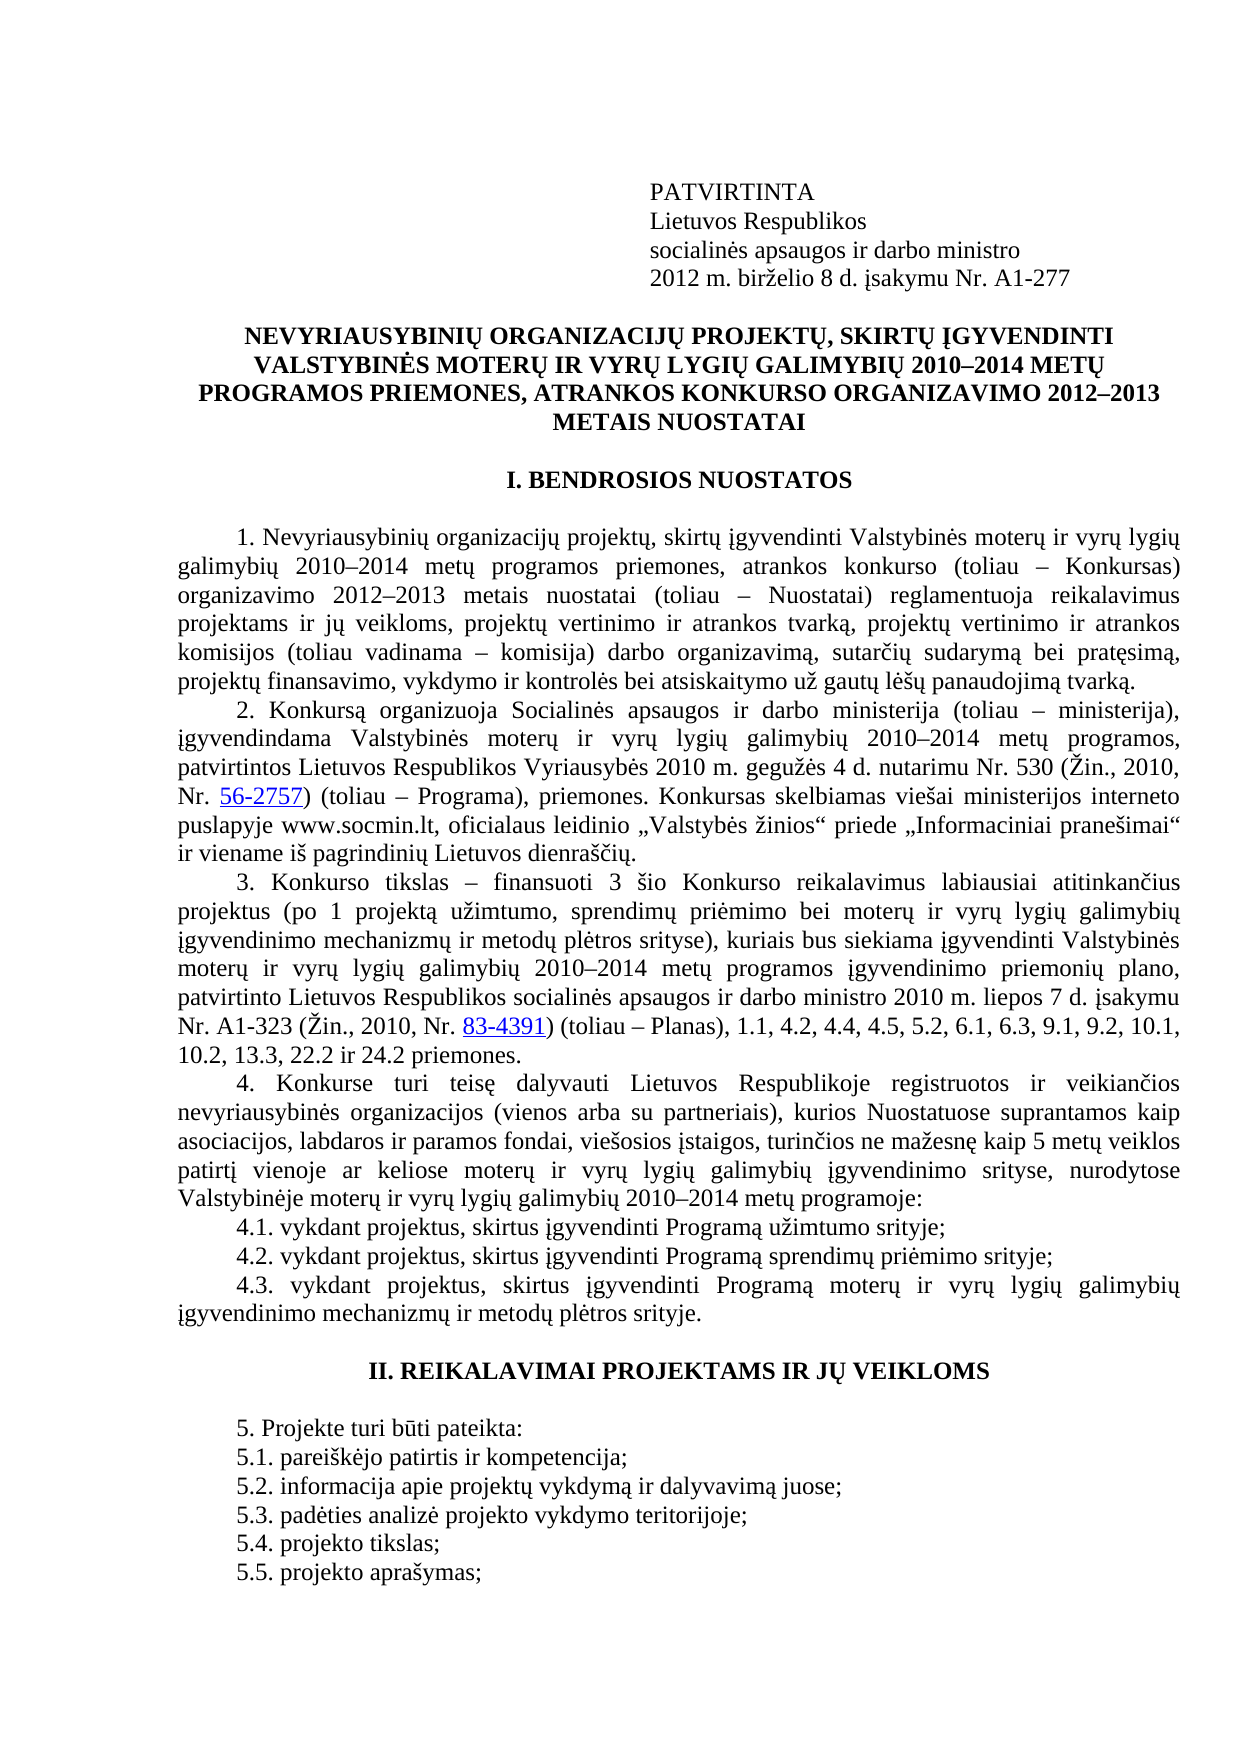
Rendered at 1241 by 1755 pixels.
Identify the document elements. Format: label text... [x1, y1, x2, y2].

text socialinės apsaugos ir darbo ministro [649, 235, 1181, 263]
text 5.2. informacija apie projektų vykdymą ir dalyvavimą juose; [177, 1471, 1181, 1500]
text 5. Projekte turi būti pateikta: [177, 1413, 1181, 1442]
text 2012 m. birželio 8 d. įsakymu Nr. A1-277 [649, 263, 1181, 292]
text II. REIKALAVIMAI PROJEKTAMS IR JŲ VEIKLOMS [177, 1356, 1181, 1385]
text 4. Konkurse turi teisę dalyvauti Lietuvos Respublikoje registruotos ir veikiančios nevyriausybinės organizacijos (vienos arba su partneriais), kurios Nuostatuose suprantamos kaip asociacijos, labdaros ir paramos fondai, viešosios įstaigos, turinčios ne mažesnę kaip 5 metų veiklos patirtį vienoje ar keliose moterų ir vyrų lygių galimybių įgyvendinimo srityse, nurodytose Valstybinėje moterų ir vyrų lygių galimybių 2010–2014 metų programoje: [177, 1068, 1181, 1212]
text NEVYRIAUSYBINIŲ ORGANIZACIJŲ PROJEKTŲ, SKIRTŲ ĮGYVENDINTI VALSTYBINĖS MOTERŲ IR VYRŲ LYGIŲ GALIMYBIŲ 2010–2014 METŲ PROGRAMOS PRIEMONES, ATRANKOS KONKURSO ORGANIZAVIMO 2012–2013 METAIS NUOSTATAI [177, 321, 1181, 436]
text Lietuvos Respublikos [649, 206, 1181, 235]
text 4.3. vykdant projektus, skirtus įgyvendinti Programą moterų ir vyrų lygių galimybių įgyvendinimo mechanizmų ir metodų plėtros srityje. [177, 1270, 1181, 1327]
text 5.1. pareiškėjo patirtis ir kompetencija; [177, 1442, 1181, 1471]
text 5.4. projekto tikslas; [177, 1528, 1181, 1557]
text PATVIRTINTA [649, 177, 1181, 206]
text 4.2. vykdant projektus, skirtus įgyvendinti Programą sprendimų priėmimo srityje; [177, 1241, 1181, 1270]
text I. BENDROSIOS NUOSTATOS [177, 465, 1181, 493]
text 5.5. projekto aprašymas; [177, 1557, 1181, 1586]
text 1. Nevyriausybinių organizacijų projektų, skirtų įgyvendinti Valstybinės moterų ir vyrų lygių galimybių 2010–2014 metų programos priemones, atrankos konkurso (toliau – Konkursas) organizavimo 2012–2013 metais nuostatai (toliau – Nuostatai) reglamentuoja reikalavimus projektams ir jų veikloms, projektų vertinimo ir atrankos tvarką, projektų vertinimo ir atrankos komisijos (toliau vadinama – komisija) darbo organizavimą, sutarčių sudarymą bei pratęsimą, projektų finansavimo, vykdymo ir kontrolės bei atsiskaitymo už gautų lėšų panaudojimą tvarką. [177, 522, 1181, 695]
text 3. Konkurso tikslas – finansuoti 3 šio Konkurso reikalavimus labiausiai atitinkančius projektus (po 1 projektą užimtumo, sprendimų priėmimo bei moterų ir vyrų lygių galimybių įgyvendinimo mechanizmų ir metodų plėtros srityse), kuriais bus siekiama įgyvendinti Valstybinės moterų ir vyrų lygių galimybių 2010–2014 metų programos įgyvendinimo priemonių plano, patvirtinto Lietuvos Respublikos socialinės apsaugos ir darbo ministro 2010 m. liepos 7 d. įsakymu Nr. A1-323 (Žin., 2010, Nr. 83-4391) (toliau – Planas), 1.1, 4.2, 4.4, 4.5, 5.2, 6.1, 6.3, 9.1, 9.2, 10.1, 10.2, 13.3, 22.2 ir 24.2 priemones. [177, 867, 1181, 1068]
text 5.3. padėties analizė projekto vykdymo teritorijoje; [177, 1500, 1181, 1528]
text 2. Konkursą organizuoja Socialinės apsaugos ir darbo ministerija (toliau – ministerija), įgyvendindama Valstybinės moterų ir vyrų lygių galimybių 2010–2014 metų programos, patvirtintos Lietuvos Respublikos Vyriausybės 2010 m. gegužės 4 d. nutarimu Nr. 530 (Žin., 2010, Nr. 56-2757) (toliau – Programa), priemones. Konkursas skelbiamas viešai ministerijos interneto puslapyje www.socmin.lt, oficialaus leidinio „Valstybės žinios“ priede „Informaciniai pranešimai“ ir viename iš pagrindinių Lietuvos dienraščių. [177, 695, 1181, 867]
text 4.1. vykdant projektus, skirtus įgyvendinti Programą užimtumo srityje; [177, 1212, 1181, 1241]
